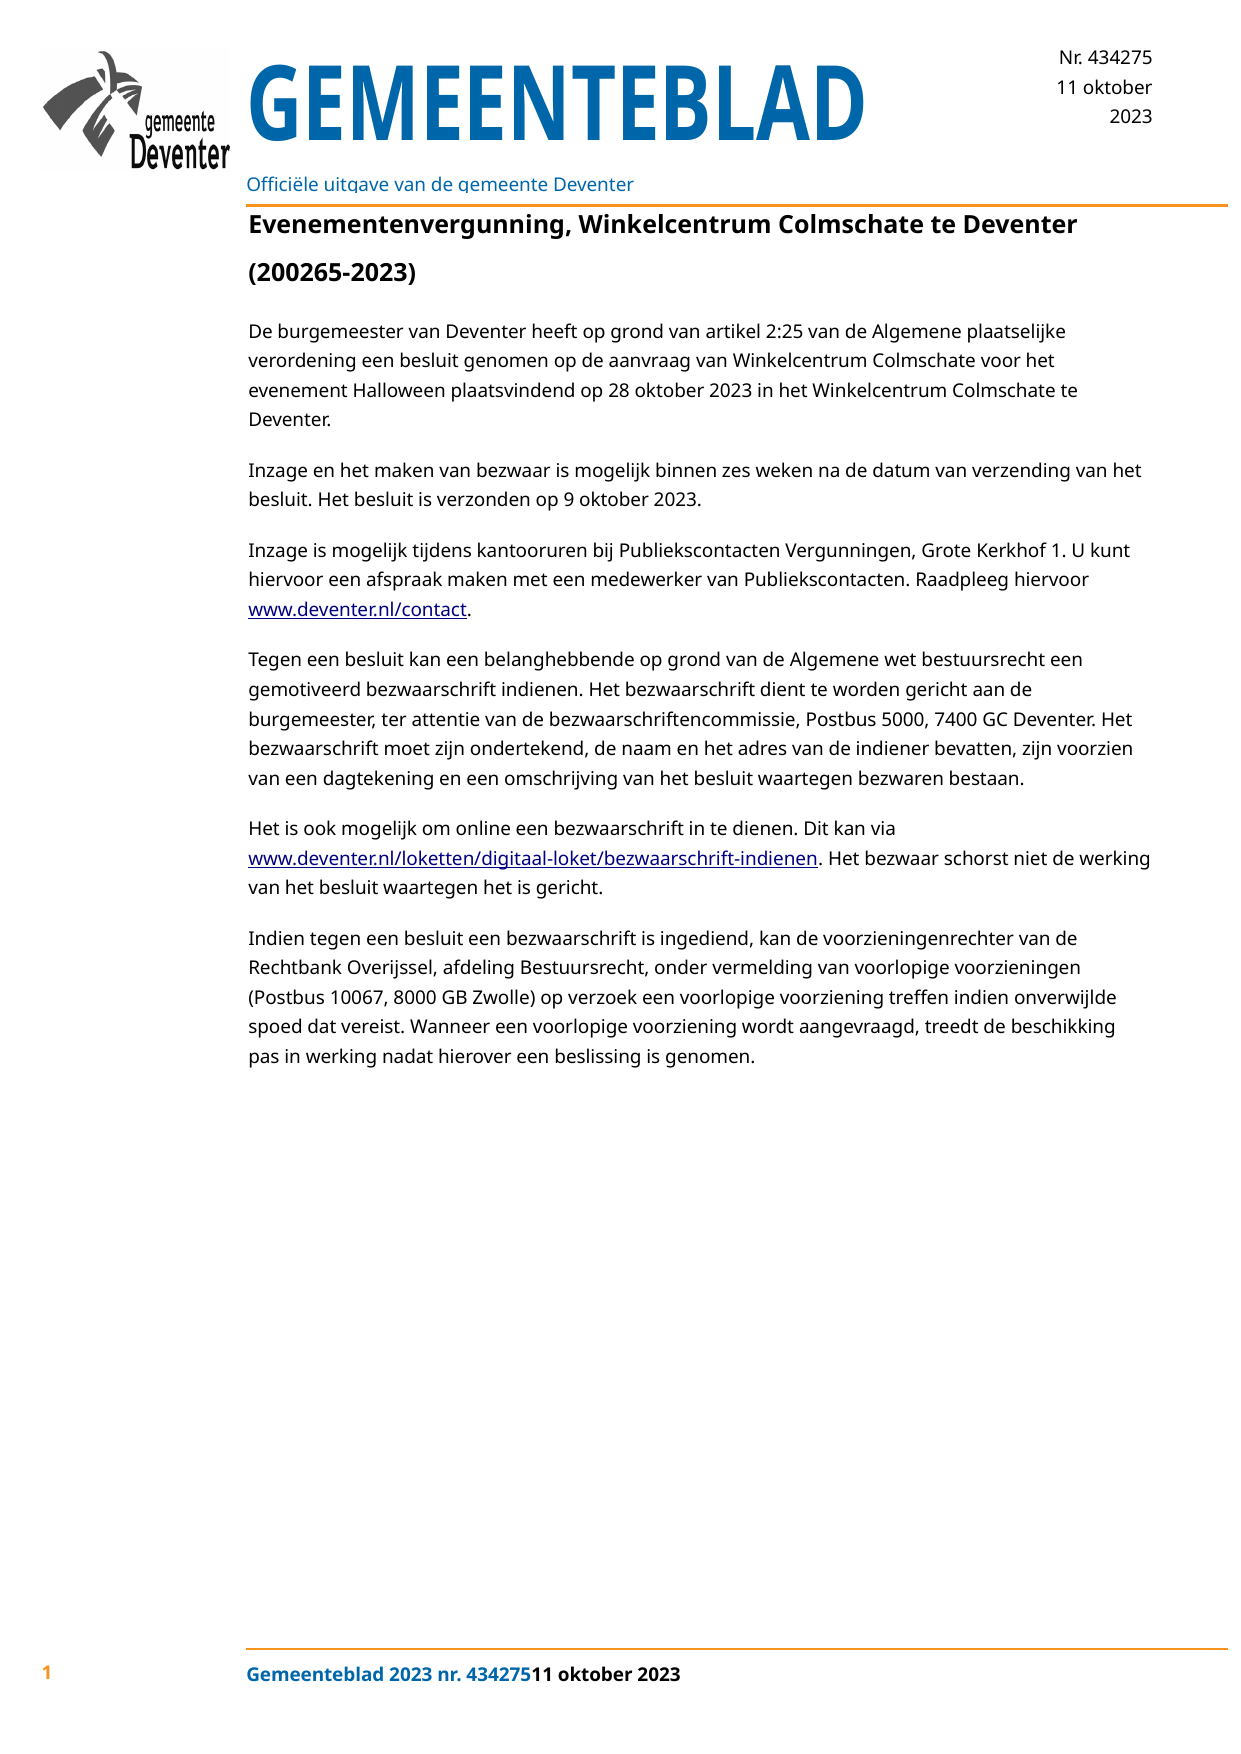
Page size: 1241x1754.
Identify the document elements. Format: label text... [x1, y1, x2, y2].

text Het is ook mogelijk om online een bezwaarschrift in te dienen. Dit kan via www.deventer.nl/loketten/digitaal-loket/bezwaarschrift-indienen. Het bezwaar schorst niet de werking van het besluit waartegen het is gericht. [248, 815, 1152, 900]
text De burgemeester van Deventer heeft op grond van artikel 2:25 van de Algemene plaatselijke verordening een besluit genomen op de aanvraag van Winkelcentrum Colmschate voor het evenement Halloween plaatsvindend op 28 oktober 2023 in het Winkelcentrum Colmschate te Deventer. [248, 318, 1152, 432]
text Indien tegen een besluit een bezwaarschrift is ingediend, kan de voorzieningenrechter van de Rechtbank Overijssel, afdeling Bestuursrecht, onder vermelding van voorlopige voorzieningen (Postbus 10067, 8000 GB Zwolle) op verzoek een voorlopige voorziening treffen indien onverwijlde spoed dat vereist. Wanneer een voorlopige voorziening wordt aangevraagd, treedt de beschikking pas in werking nadat hierover een beslissing is genomen. [248, 925, 1152, 1069]
picture [41, 47, 231, 172]
text Tegen een besluit kan een belanghebbende op grond van de Algemene wet bestuursrecht een gemotiveerd bezwaarschrift indienen. Het bezwaarschrift dient te worden gericht aan de burgemeester, ter attentie van de bezwaarschriftencommissie, Postbus 5000, 7400 GC Deventer. Het bezwaarschrift moet zijn ondertekend, de naam en het adres van de indiener bevatten, zijn voorzien van een dagtekening en een omschrijving van het besluit waartegen bezwaren bestaan. [248, 647, 1152, 791]
text Inzage is mogelijk tijdens kantooruren bij Publiekscontacten Vergunningen, Grote Kerkhof 1. U kunt hiervoor een afspraak maken met een medewerker van Publiekscontacten. Raadpleeg hiervoor www.deventer.nl/contact. [248, 537, 1152, 622]
text Inzage en het maken van bezwaar is mogelijk binnen zes weken na de datum van verzending van het besluit. Het besluit is verzonden op 9 oktober 2023. [248, 457, 1152, 512]
text Evenementenvergunning, Winkelcentrum Colmschate te Deventer (200265-2023) [248, 207, 1152, 288]
